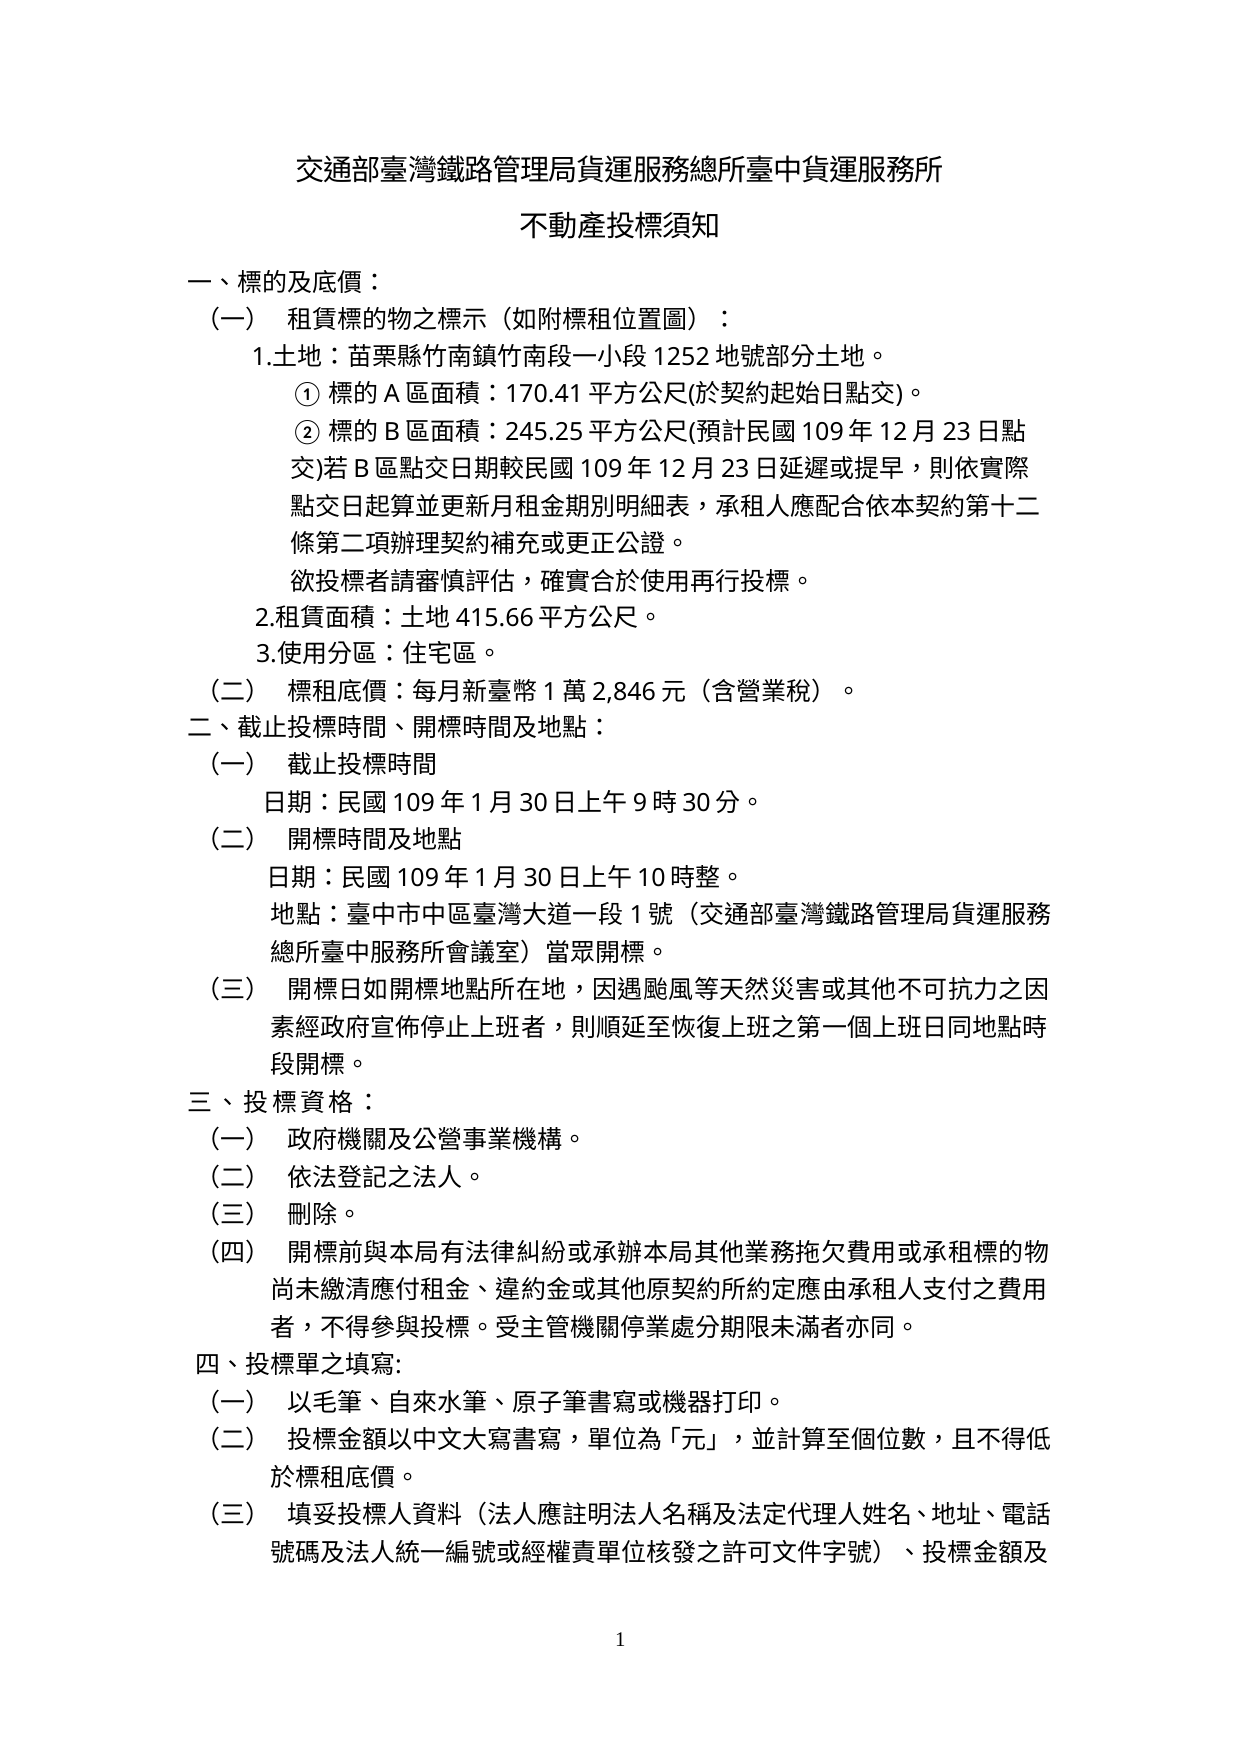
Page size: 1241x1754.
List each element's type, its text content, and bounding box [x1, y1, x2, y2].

text 欲投標者請審慎評估，確實合於使用再行投標。 [291, 560, 1047, 597]
list 開標時間及地點 [195, 819, 1051, 856]
text 地點：臺中市中區臺灣大道一段1號（交通部臺灣鐵路管理局貨運服務總所臺中服務所會議室）當眾開標。 [271, 894, 1053, 969]
list 以毛筆、自來水筆、原子筆書寫或機器打印。 [195, 1381, 1051, 1419]
list 依法登記之法人。 [195, 1156, 1051, 1194]
text 2.租賃面積：土地415.66平方公尺。 [234, 597, 1053, 634]
text ②標的B區面積：245.25平方公尺(預計民國109年12月23日點交)若B區點交日期較民國109年12月23日延遲或提早，則依實際點交日起算並更新月租金期別明細表，承租人應配合依本契約第十二條第二項辦理契約補充或更正公證。 [291, 410, 1047, 560]
text 日期：民國109年1月30日上午10時整。 [263, 856, 1053, 894]
text 日期：民國109年1月30日上午9時30分。 [262, 781, 1053, 819]
text 一、標的及底價： [187, 262, 1053, 299]
list 標租底價：每月新臺幣1萬2,846元（含營業稅）。 [195, 670, 1051, 707]
text 四、投標單之填寫: [195, 1344, 1053, 1381]
list 填妥投標人資料（法人應註明法人名稱及法定代理人姓名、地址、電話號碼及法人統一編號或經權責單位核發之許可文件字號）、投標金額及 [195, 1494, 1051, 1569]
list 政府機關及公營事業機構。 [195, 1119, 1051, 1156]
text 1.土地：苗栗縣竹南鎮竹南段一小段1252地號部分土地。 [251, 336, 1053, 372]
text 不動產投標須知 [187, 206, 1053, 244]
list 開標日如開標地點所在地，因遇颱風等天然災害或其他不可抗力之因素經政府宣佈停止上班者，則順延至恢復上班之第一個上班日同地點時段開標。 [195, 969, 1051, 1081]
list 租賃標的物之標示（如附標租位置圖）： [195, 299, 1051, 336]
list 開標前與本局有法律糾紛或承辦本局其他業務拖欠費用或承租標的物尚未繳清應付租金、違約金或其他原契約所約定應由承租人支付之費用者，不得參與投標。受主管機關停業處分期限未滿者亦同。 [195, 1231, 1051, 1344]
text 交通部臺灣鐵路管理局貨運服務總所臺中貨運服務所 [187, 150, 1053, 187]
list 截止投標時間 [195, 744, 1051, 781]
list 刪除。 [195, 1194, 1051, 1231]
list 投標金額以中文大寫書寫，單位為「元」，並計算至個位數，且不得低於標租底價。 [195, 1419, 1051, 1494]
text ①標的A區面積：170.41平方公尺(於契約起始日點交)。 [291, 372, 1047, 410]
text 二、截止投標時間、開標時間及地點： [187, 707, 1053, 744]
text 3.使用分區：住宅區。 [234, 634, 1053, 670]
text 三、投標資格： [187, 1081, 1053, 1119]
